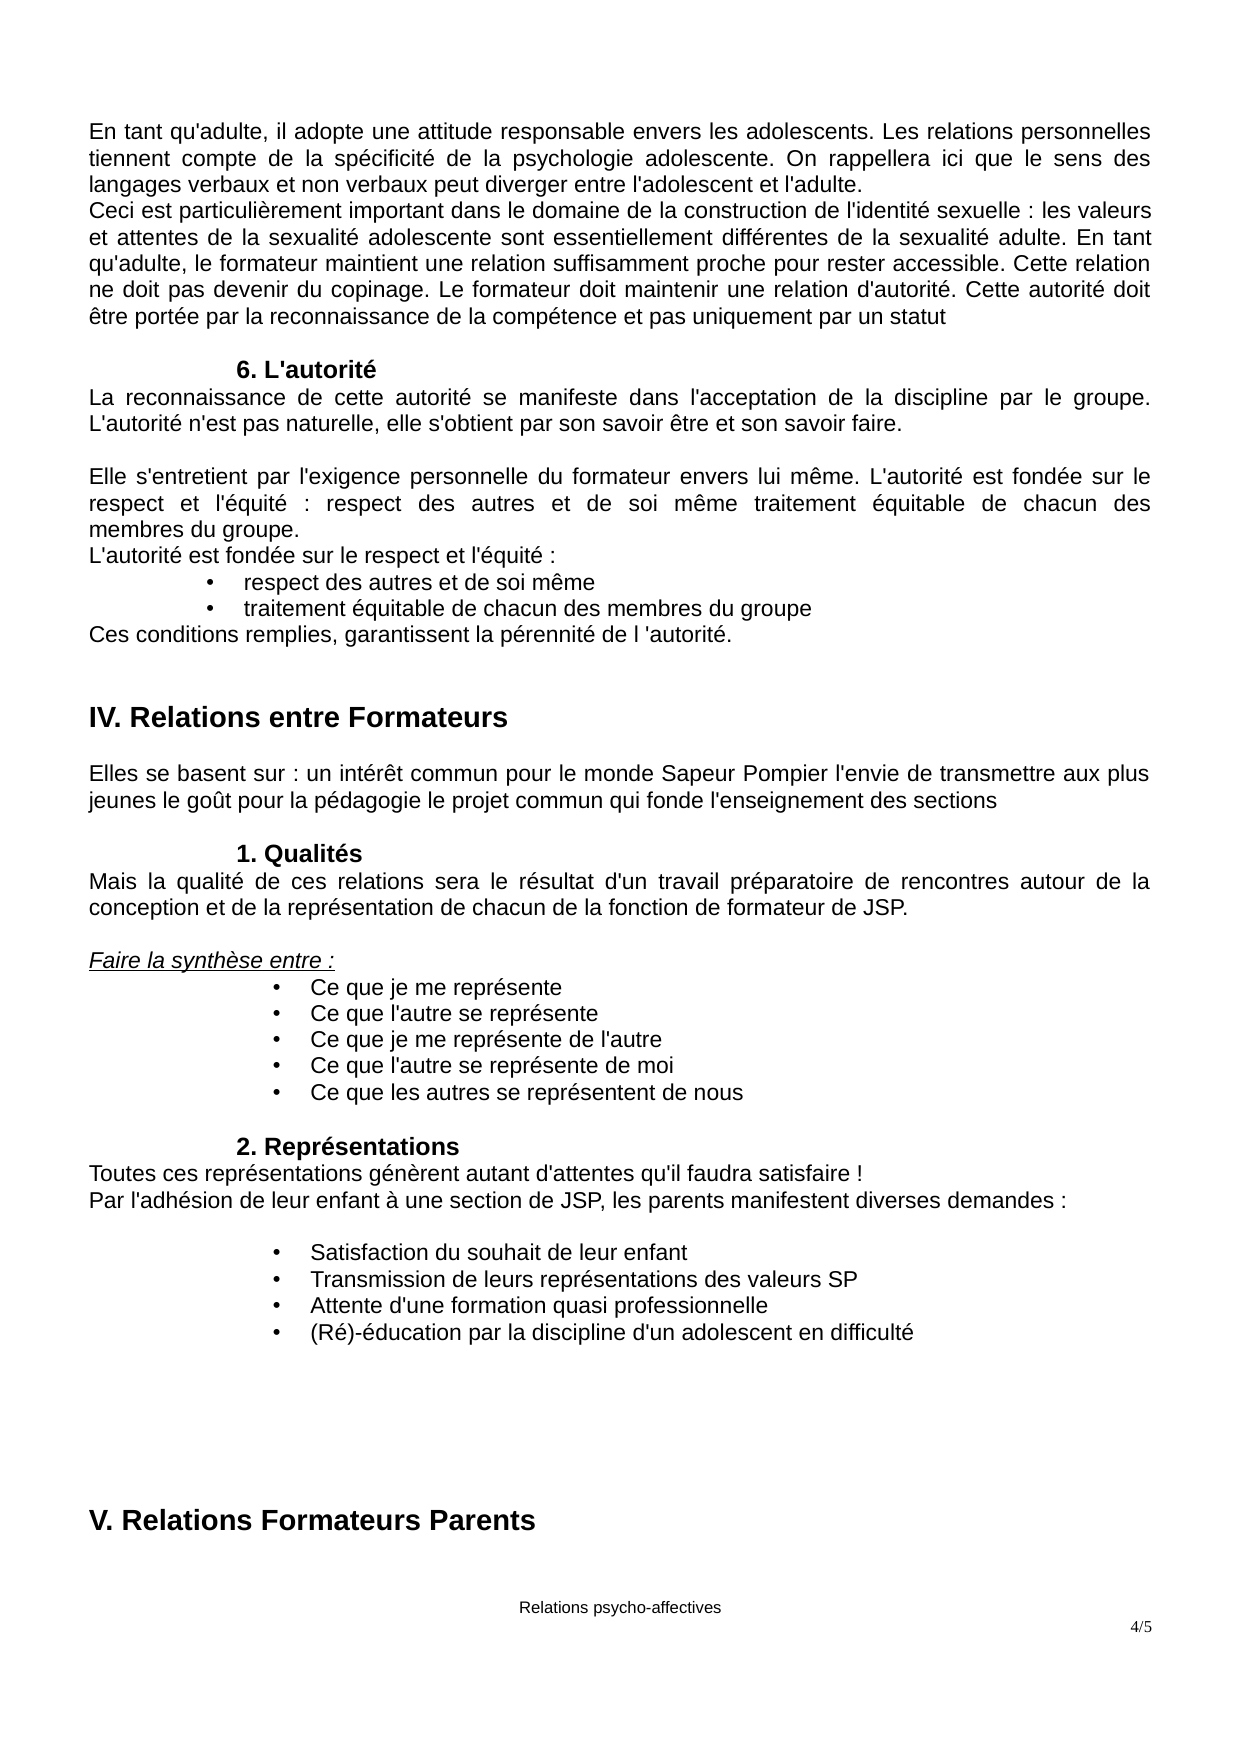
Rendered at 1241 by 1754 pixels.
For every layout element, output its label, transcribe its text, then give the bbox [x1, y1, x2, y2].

text Ces conditions remplies, garantissent la pérennité de l 'autorité. [88, 621, 1152, 648]
text Toutes ces représentations génèrent autant d'attentes qu'il faudra satisfaire ! [88, 1160, 1152, 1187]
text La reconnaissance de cette autorité se manifeste dans l'acceptation de la discipline par le groupe. L'autorité n'est pas naturelle, elle s'obtient par son savoir être et son savoir faire. [88, 384, 1152, 437]
text Elle s'entretient par l'exigence personnelle du formateur envers lui même. L'autorité est fondée sur le respect et l'équité : respect des autres et de soi même traitement équitable de chacun des membres du groupe. [88, 463, 1152, 542]
list (Ré)-éducation par la discipline d'un adolescent en difficulté [273, 1318, 1152, 1345]
text Elles se basent sur : un intérêt commun pour le monde Sapeur Pompier l'envie de transmettre aux plus jeunes le goût pour la pédagogie le projet commun qui fonde l'enseignement des sections [88, 760, 1152, 813]
list Ce que les autres se représentent de nous [273, 1079, 1152, 1105]
text En tant qu'adulte, il adopte une attitude responsable envers les adolescents. Les relations personnelles tiennent compte de la spécificité de la psychologie adolescente. On rappellera ici que le sens des langages verbaux et non verbaux peut diverger entre l'adolescent et l'adulte. [88, 118, 1152, 197]
list Transmission de leurs représentations des valeurs SP [273, 1266, 1152, 1292]
list Ce que l'autre se représente de moi [273, 1052, 1152, 1079]
text IV. Relations entre Formateurs [88, 700, 1152, 734]
text L'autorité est fondée sur le respect et l'équité : [88, 542, 1152, 568]
text 6. L'autorité [162, 355, 1152, 384]
text Ceci est particulièrement important dans le domaine de la construction de l'identité sexuelle : les valeurs et attentes de la sexualité adolescente sont essentiellement différentes de la sexualité adulte. En tant qu'adulte, le formateur maintient une relation suffisamment proche pour rester accessible. Cette relation ne doit pas devenir du copinage. Le formateur doit maintenir une relation d'autorité. Cette autorité doit être portée par la reconnaissance de la compétence et pas uniquement par un statut [88, 197, 1152, 329]
list Ce que je me représente [273, 973, 1152, 1000]
text 2. Représentations [88, 1132, 1152, 1160]
list traitement équitable de chacun des membres du groupe [206, 595, 1152, 621]
list Attente d'une formation quasi professionnelle [273, 1292, 1152, 1318]
text V. Relations Formateurs Parents [88, 1503, 1152, 1536]
text Par l'adhésion de leur enfant à une section de JSP, les parents manifestent diverses demandes : [88, 1187, 1152, 1213]
list Ce que je me représente de l'autre [273, 1026, 1152, 1052]
text Mais la qualité de ces relations sera le résultat d'un travail préparatoire de rencontres autour de la conception et de la représentation de chacun de la fonction de formateur de JSP. [88, 868, 1152, 921]
list Ce que l'autre se représente [273, 1000, 1152, 1026]
text 1. Qualités [88, 839, 1152, 868]
text Faire la synthèse entre : [88, 947, 1152, 973]
list Satisfaction du souhait de leur enfant [273, 1239, 1152, 1266]
list respect des autres et de soi même [206, 568, 1152, 595]
